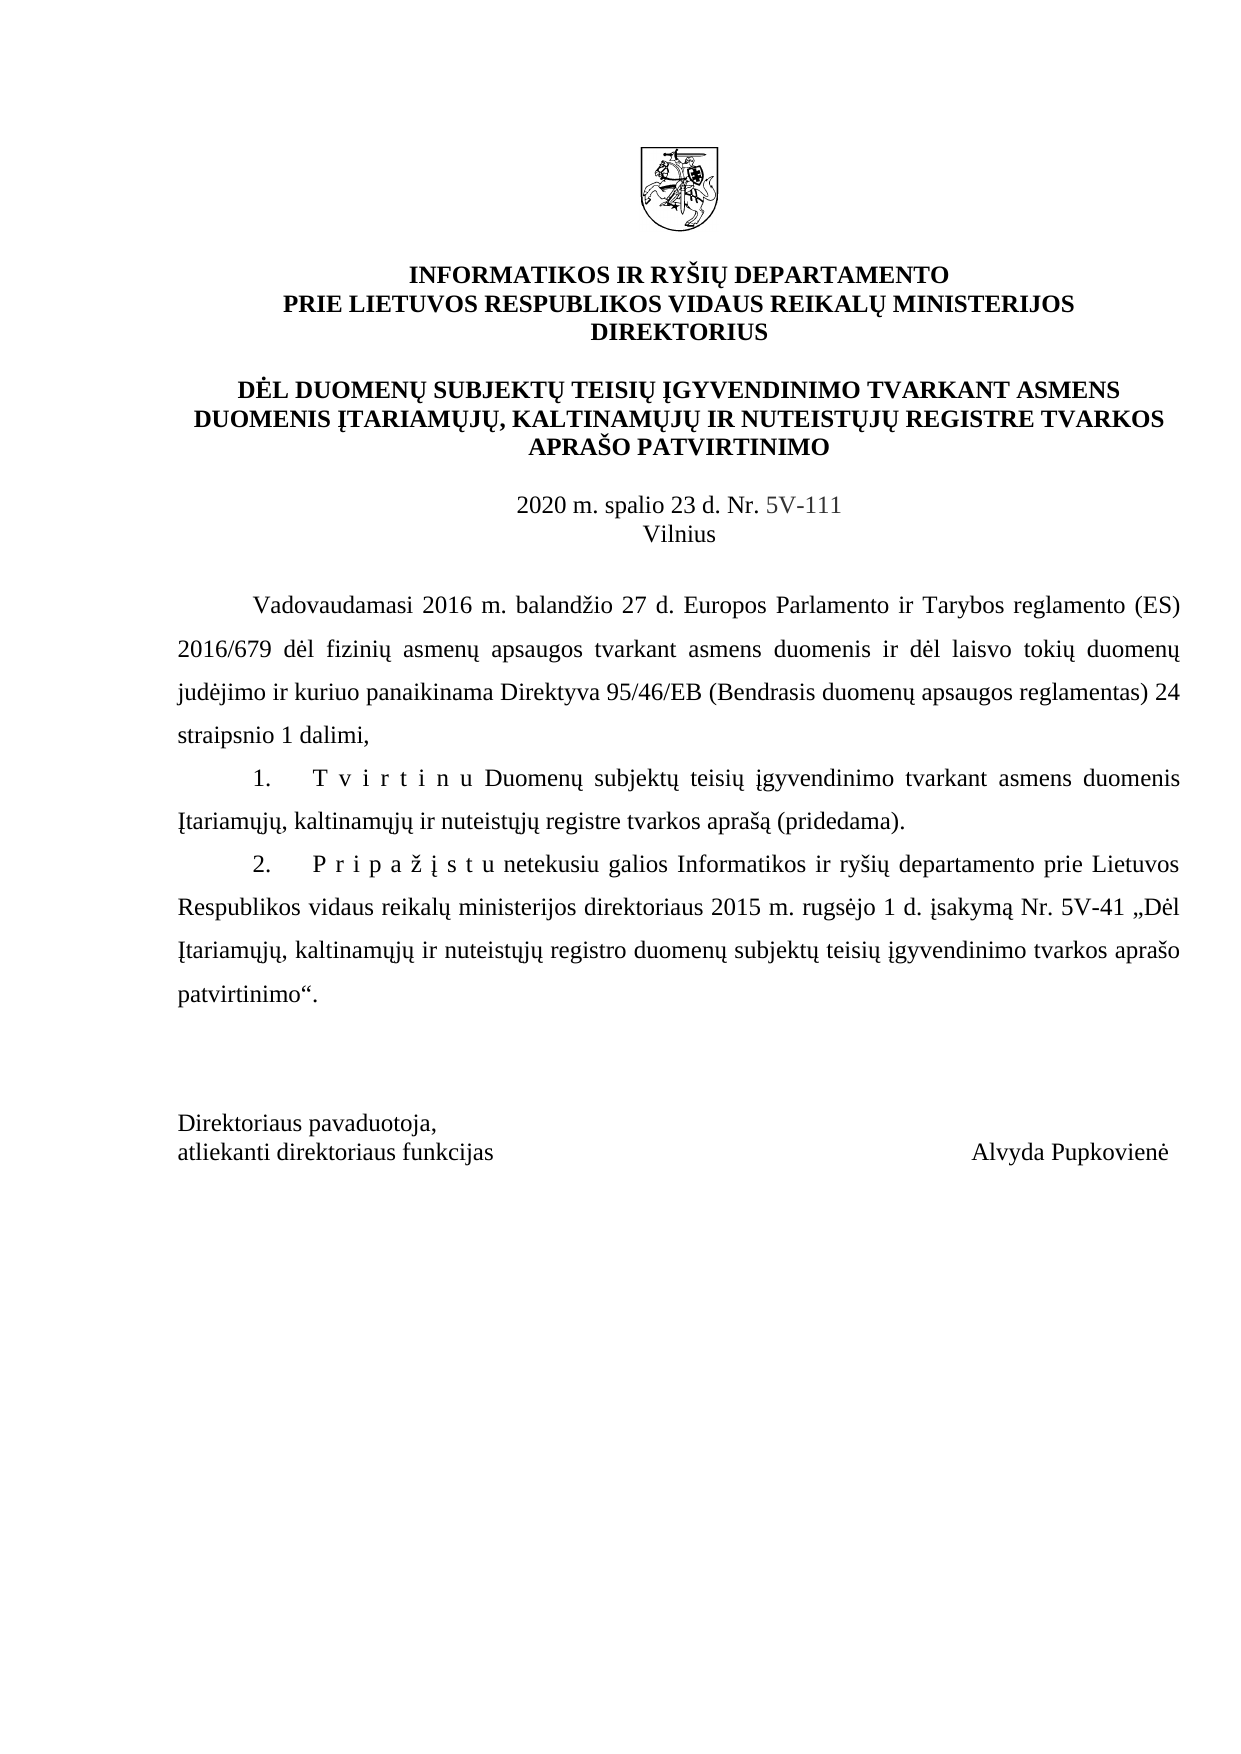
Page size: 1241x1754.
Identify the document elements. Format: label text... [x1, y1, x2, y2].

text INFORMATIKOS IR RYŠIŲ DEPARTAMENTO [177, 260, 1181, 289]
text 1. T v i r t i n u Duomenų subjektų teisių įgyvendinimo tvarkant asmens duomenis Įtariamųjų, kaltinamųjų ir nuteistųjų registre tvarkos aprašą (pridedama). [177, 763, 1181, 835]
text PRIE LIETUVOS RESPUBLIKOS VIDAUS REIKALŲ MINISTERIJOS [177, 289, 1181, 317]
text DĖL DUOMENŲ SUBJEKTŲ TEISIŲ ĮGYVENDINIMO TVARKANT ASMENS DUOMENIS ĮTARIAMŲJŲ, KALTINAMŲJŲ IR NUTEISTŲJŲ REGISTRE TVARKOS APRAŠO PATVIRTINIMO [177, 375, 1181, 461]
text Vadovaudamasi 2016 m. balandžio 27 d. Europos Parlamento ir Tarybos reglamento (ES) 2016/679 dėl fizinių asmenų apsaugos tvarkant asmens duomenis ir dėl laisvo tokių duomenų judėjimo ir kuriuo panaikinama Direktyva 95/46/EB (Bendrasis duomenų apsaugos reglamentas) 24 straipsnio 1 dalimi, [177, 591, 1181, 749]
text Vilnius [177, 519, 1181, 547]
text atliekanti direktoriaus funkcijas Alvyda Pupkovienė [177, 1137, 1181, 1166]
text DIREKTORIUS [177, 317, 1181, 346]
text 2. P r i p a ž į s t u netekusiu galios Informatikos ir ryšių departamento prie Lietuvos Respublikos vidaus reikalų ministerijos direktoriaus 2015 m. rugsėjo 1 d. įsakymą Nr. 5V-41 „Dėl Įtariamųjų, kaltinamųjų ir nuteistųjų registro duomenų subjektų teisių įgyvendinimo tvarkos aprašo patvirtinimo“. [177, 849, 1181, 1007]
text 2020 m. spalio 23 d. Nr. 5V-111 [177, 490, 1181, 519]
text Direktoriaus pavaduotoja, [177, 1108, 1181, 1137]
